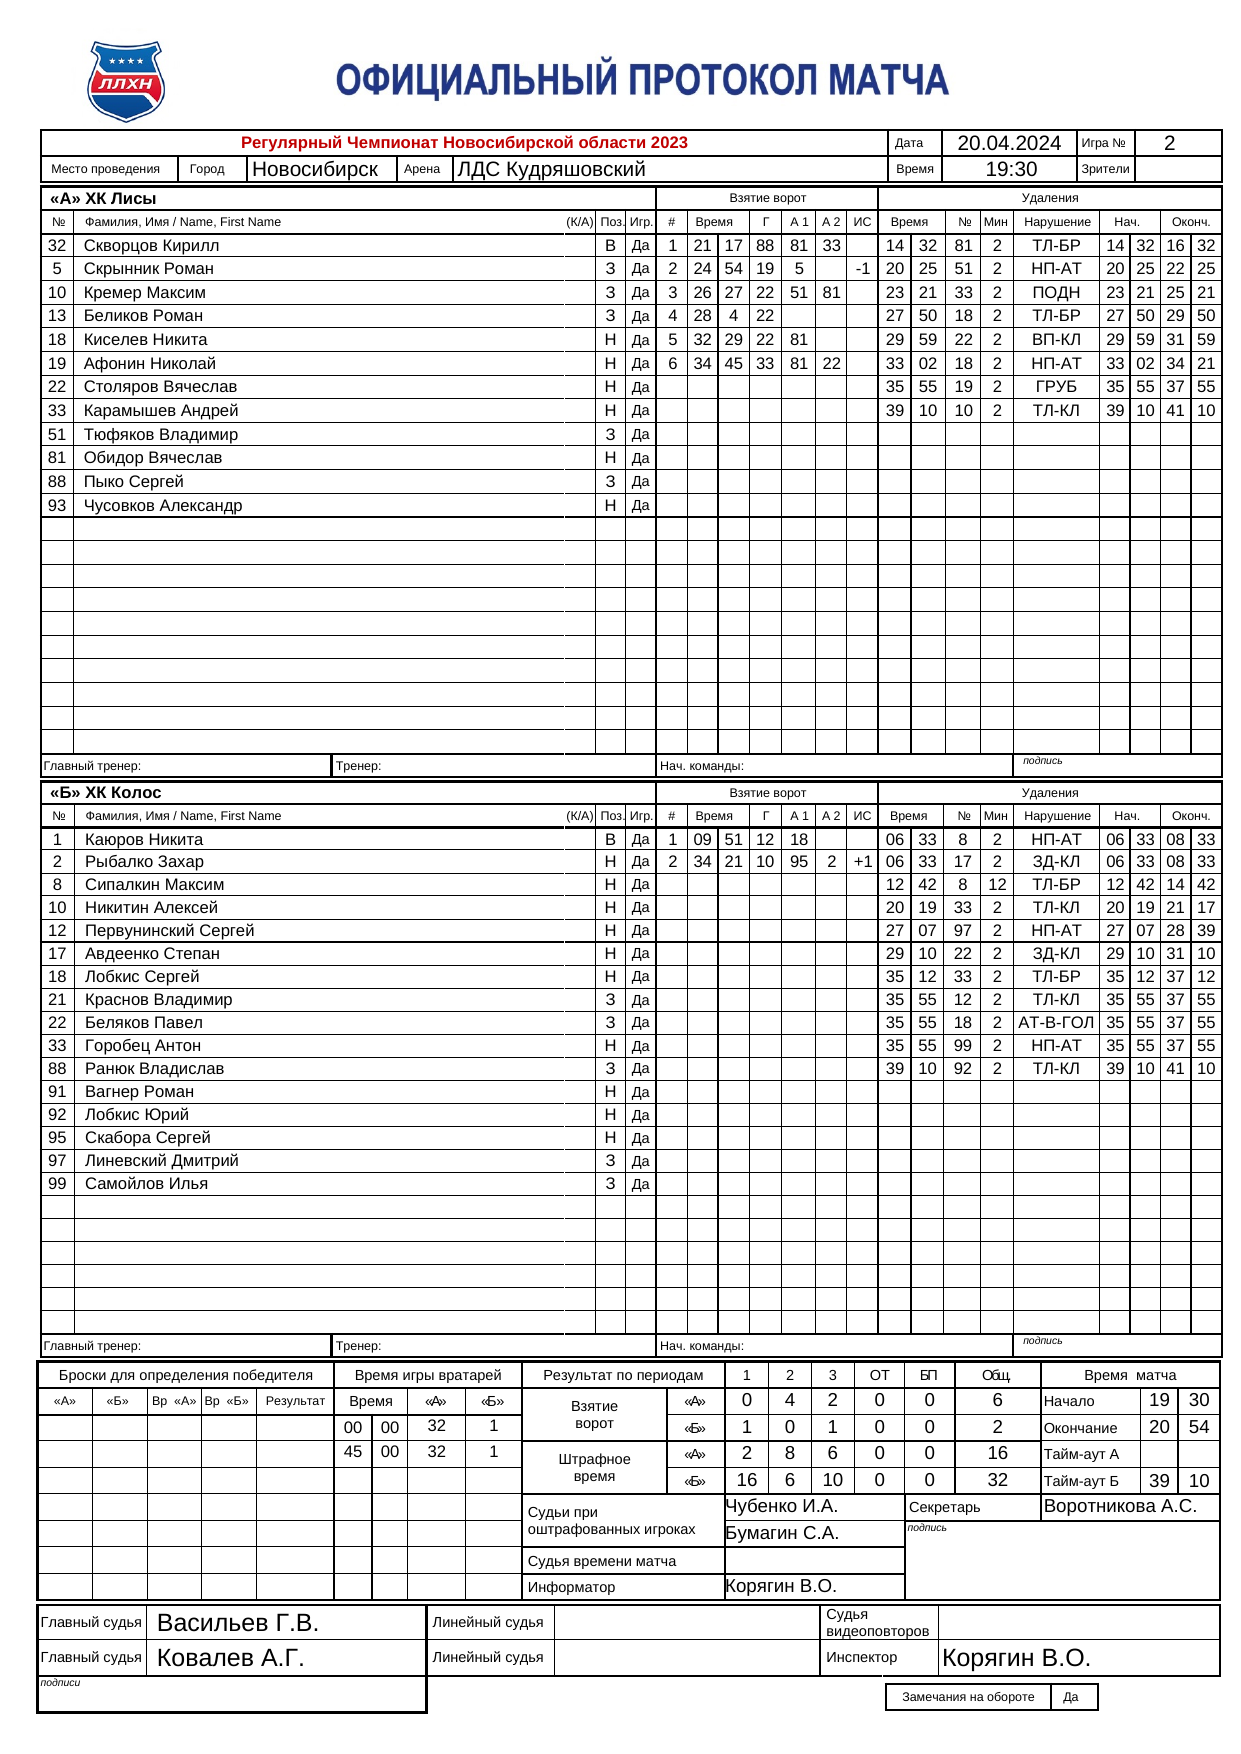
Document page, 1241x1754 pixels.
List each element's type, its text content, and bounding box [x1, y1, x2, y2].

table_cell 99 [42, 1173, 74, 1195]
table_header Время игры вратарей [335, 1363, 521, 1387]
table_cell [816, 1173, 846, 1195]
table_cell [750, 470, 781, 493]
table_cell Да [626, 376, 655, 398]
table_cell [596, 1196, 625, 1218]
table_cell [750, 1311, 781, 1333]
table_cell [847, 541, 877, 564]
table_cell Линейный судья [428, 1640, 554, 1675]
table_cell [202, 1547, 256, 1573]
table_cell [1100, 518, 1129, 540]
table_cell [466, 1468, 521, 1493]
table_cell 2 [981, 1058, 1013, 1079]
table_cell [719, 1196, 749, 1218]
table_cell 07 [912, 920, 943, 941]
table_cell [688, 565, 717, 587]
table_cell ТЛ-КЛ [1014, 896, 1099, 918]
table_cell [596, 518, 625, 540]
table_cell [596, 565, 625, 587]
table_cell [847, 494, 877, 516]
table_cell Ранюк Владислав [75, 1058, 564, 1079]
table_cell [565, 1242, 595, 1264]
table_cell Корягин В.О. [726, 1575, 904, 1599]
table_cell [688, 518, 717, 540]
table_cell [1192, 446, 1221, 469]
table_cell 35 [1100, 989, 1129, 1011]
table_cell [816, 1104, 846, 1126]
table_cell [1131, 1288, 1160, 1310]
table_cell [847, 896, 877, 918]
table_cell 32 [408, 1416, 465, 1440]
table_cell [42, 541, 73, 564]
table_cell [1100, 1173, 1129, 1195]
table_cell [1192, 1242, 1221, 1264]
table_cell 12 [981, 874, 1013, 895]
table_cell [946, 470, 980, 493]
table_cell [719, 588, 749, 611]
table_cell 22 [944, 943, 980, 964]
table_cell [879, 470, 910, 493]
table_cell Н [596, 494, 625, 516]
table_cell [981, 1242, 1013, 1264]
table_cell [847, 518, 877, 540]
table_cell [719, 565, 749, 587]
table_cell 00 [373, 1441, 407, 1467]
table_cell 5 [782, 257, 815, 280]
table_cell [565, 1127, 595, 1149]
table_cell [148, 1416, 201, 1440]
table_cell Да [626, 470, 655, 493]
table_cell [883, 1677, 1220, 1681]
table_cell [879, 707, 910, 729]
table_cell 1 [657, 829, 687, 849]
table_cell [719, 636, 749, 658]
table_header Регулярный Чемпионат Новосибирской области 2023 [42, 131, 887, 155]
table_cell Информатор [523, 1575, 724, 1599]
table_cell [42, 1311, 74, 1333]
table_cell [847, 636, 877, 658]
table_cell [847, 829, 877, 849]
table_cell Н [596, 920, 625, 941]
table_cell 42 [1192, 874, 1221, 895]
table_cell [782, 541, 815, 564]
table_cell [1131, 470, 1160, 493]
table_cell Н [596, 352, 625, 374]
table_cell [565, 1150, 595, 1172]
table_cell [1192, 588, 1221, 611]
table_cell [1014, 518, 1099, 540]
table_cell [816, 896, 846, 918]
table_cell [782, 1058, 815, 1079]
table_cell Фамилия, Имя / Name, First Name [75, 805, 565, 826]
table_cell [816, 1081, 846, 1103]
table_cell Н [596, 966, 625, 987]
table_cell [782, 470, 815, 493]
table_cell 88 [42, 470, 73, 493]
table_cell [257, 1494, 333, 1520]
table_cell 37 [1161, 1035, 1190, 1057]
table_cell [847, 920, 877, 941]
table_cell 12 [1131, 966, 1160, 987]
table_cell З [596, 257, 625, 280]
table_cell [847, 565, 877, 587]
table_cell [565, 1219, 595, 1241]
table_cell Да [626, 257, 655, 280]
table_cell 97 [944, 920, 980, 941]
table_cell З [596, 281, 625, 303]
table_cell [1161, 1127, 1190, 1149]
table_cell [596, 1219, 625, 1241]
table_cell [202, 1416, 256, 1440]
table_cell 06 [879, 829, 910, 849]
table_cell [719, 989, 749, 1011]
table_cell [1014, 1288, 1099, 1310]
table_cell [816, 989, 846, 1011]
table_cell [1014, 1127, 1099, 1149]
table_cell [847, 1081, 877, 1103]
table_cell [1192, 423, 1221, 445]
table_cell [202, 1574, 256, 1599]
table_cell [981, 565, 1013, 587]
table_cell [565, 1265, 595, 1287]
table_cell 37 [1161, 376, 1190, 398]
table_cell [981, 1196, 1013, 1218]
table_cell З [596, 470, 625, 493]
table_cell Да [626, 446, 655, 469]
table_cell 18 [42, 966, 74, 987]
table_cell [565, 966, 595, 987]
table_cell [428, 1677, 882, 1711]
table_cell [816, 636, 846, 658]
table_cell 81 [946, 235, 980, 256]
table_cell З [596, 423, 625, 445]
table_cell [782, 730, 815, 753]
table_cell Чусовков Александр [74, 494, 564, 516]
table_cell [1100, 1196, 1129, 1218]
table_cell [912, 1311, 943, 1333]
table_cell [1161, 494, 1190, 516]
table_cell [1131, 518, 1160, 540]
table_cell [782, 494, 815, 516]
table_cell [750, 1081, 781, 1103]
table_cell Мин [981, 211, 1013, 233]
table_cell Н [596, 376, 625, 398]
table_cell Да [626, 966, 655, 987]
table_cell Да [626, 896, 655, 918]
table_cell [847, 683, 877, 706]
table_cell [565, 257, 595, 280]
table_cell [657, 1196, 687, 1218]
table_cell 33 [946, 281, 980, 303]
table_cell [816, 1035, 846, 1057]
table_cell [750, 920, 781, 941]
table_cell Да [626, 281, 655, 303]
table_cell № [944, 805, 980, 826]
table_cell [782, 423, 815, 445]
table_cell В [596, 829, 625, 849]
table_cell [1161, 612, 1190, 634]
table_cell [1131, 707, 1160, 729]
table_header Броски для определения победителя [39, 1363, 333, 1387]
table_cell [75, 1288, 564, 1310]
table_cell [847, 588, 877, 611]
table_header ОТ [855, 1363, 904, 1387]
table_cell 12 [42, 920, 74, 941]
table_cell [719, 1127, 749, 1149]
table_cell [688, 920, 717, 941]
table_cell [688, 659, 717, 682]
table_cell [75, 1311, 564, 1333]
table_cell № [42, 805, 74, 826]
table_cell 28 [1161, 920, 1190, 941]
table_cell 2 [981, 943, 1013, 964]
table_cell 22 [750, 328, 781, 351]
table_cell Поз. [596, 805, 625, 826]
table_cell Обидор Вячеслав [74, 446, 564, 469]
table_cell [1131, 565, 1160, 587]
table_cell 37 [1161, 989, 1190, 1011]
table_cell [596, 1311, 625, 1333]
table_cell [879, 1196, 910, 1218]
table_cell [816, 257, 846, 280]
table_cell [750, 730, 781, 753]
table_cell [688, 541, 717, 564]
table_cell [750, 446, 781, 469]
table_cell [688, 874, 717, 895]
table_cell Да [626, 943, 655, 964]
table_cell [847, 659, 877, 682]
table_cell [750, 1219, 781, 1241]
table_cell [719, 1150, 749, 1172]
table_cell 2 [981, 896, 1013, 918]
table_cell Оконч. [1161, 211, 1221, 233]
table_cell [719, 730, 749, 753]
table_cell 2 [981, 352, 1013, 374]
table_cell Судья времени матча [523, 1548, 724, 1573]
table_cell Н [596, 328, 625, 351]
table_cell [1192, 659, 1221, 682]
table_cell [565, 588, 595, 611]
table_cell 2 [726, 1442, 768, 1467]
table_cell [912, 612, 945, 634]
table_cell [750, 376, 781, 398]
table_cell Результат [257, 1389, 333, 1413]
table_cell 88 [42, 1058, 74, 1079]
table_cell [750, 588, 781, 611]
table_cell [565, 636, 595, 658]
table_cell [1161, 1150, 1190, 1172]
table_cell Секретарь [906, 1495, 1040, 1520]
table_cell 0 [855, 1442, 904, 1467]
table_cell [719, 376, 749, 398]
table_cell Рыбалко Захар [75, 850, 564, 872]
table_cell Каюров Никита [75, 829, 564, 849]
table_cell [816, 1265, 846, 1287]
table_cell [1161, 683, 1190, 706]
table_cell 13 [42, 305, 73, 327]
table_cell [335, 1547, 371, 1573]
table_cell Самойлов Илья [75, 1173, 564, 1195]
table_cell 08 [1161, 829, 1190, 849]
table_cell [148, 1441, 201, 1467]
table_cell [879, 423, 910, 445]
table_cell [946, 612, 980, 634]
table_cell [847, 1058, 877, 1079]
table_cell Вр «Б» [202, 1389, 256, 1413]
table_cell Да [626, 305, 655, 327]
table_cell [1100, 1127, 1129, 1149]
table_cell [74, 636, 564, 658]
table_cell 35 [879, 966, 910, 987]
table_cell Главный тренер: [42, 1335, 330, 1356]
table_cell [719, 943, 749, 964]
table_cell [912, 1196, 943, 1218]
table_cell [596, 541, 625, 564]
table_cell Тайм-аут Б [1042, 1468, 1140, 1493]
table_cell [719, 423, 749, 445]
table_cell [946, 446, 980, 469]
table_cell [816, 588, 846, 611]
table_cell [657, 423, 687, 445]
table_cell 10 [42, 896, 74, 918]
table_cell 0 [855, 1389, 904, 1413]
table_cell [39, 1574, 92, 1599]
table_cell [202, 1468, 256, 1493]
table_header Общ. [956, 1363, 1040, 1387]
table_cell [688, 1311, 717, 1333]
table_cell [816, 305, 846, 327]
table_cell [688, 612, 717, 634]
table_cell 22 [750, 305, 781, 327]
table_cell [912, 1150, 943, 1172]
table_cell 00 [335, 1416, 371, 1440]
table_cell ЗД-КЛ [1014, 943, 1099, 964]
table_cell [74, 541, 564, 564]
table_cell [565, 612, 595, 634]
table_cell [912, 730, 945, 753]
table_cell 27 [879, 305, 910, 327]
table_cell [782, 1196, 815, 1218]
table_cell [408, 1547, 465, 1573]
table_cell [373, 1468, 407, 1493]
table_cell 55 [912, 1012, 943, 1033]
table_cell 2 [981, 257, 1013, 280]
table_cell [782, 896, 815, 918]
table_cell +1 [847, 850, 877, 872]
table_cell [688, 1196, 717, 1218]
table_cell [816, 328, 846, 351]
table_cell Зрители [1078, 157, 1134, 181]
table_cell [750, 612, 781, 634]
table_cell [565, 541, 595, 564]
table_cell 10 [1192, 1058, 1221, 1079]
table_cell [847, 612, 877, 634]
table_cell 25 [1192, 257, 1221, 280]
table_cell [879, 636, 910, 658]
table_cell 37 [1161, 1012, 1190, 1033]
table_cell [39, 1441, 92, 1467]
table_cell ИС [847, 211, 877, 233]
table_cell [719, 1035, 749, 1057]
table_cell [565, 920, 595, 941]
table_cell [912, 659, 945, 682]
table_cell подпись [1014, 755, 1221, 776]
table_cell [1100, 612, 1129, 634]
table_cell [816, 376, 846, 398]
table_cell 35 [879, 376, 910, 398]
table_cell ТЛ-БР [1014, 305, 1099, 327]
table_cell [565, 281, 595, 303]
table_cell Карамышев Андрей [74, 399, 564, 422]
table_cell Место проведения [42, 157, 177, 181]
table_cell [981, 683, 1013, 706]
table_cell [42, 1196, 74, 1218]
table_cell [847, 730, 877, 753]
table_cell 00 [373, 1416, 407, 1440]
table_cell [782, 1127, 815, 1149]
table_cell Скабора Сергей [75, 1127, 564, 1149]
table_cell Да [626, 235, 655, 256]
table_cell 8 [944, 874, 980, 895]
table_cell [565, 1173, 595, 1195]
table_cell [1192, 494, 1221, 516]
table_cell 33 [1131, 850, 1160, 872]
table_cell [1161, 446, 1190, 469]
table_cell [1192, 1196, 1221, 1218]
table_cell [719, 683, 749, 706]
table_cell [879, 612, 910, 634]
table_cell 4 [719, 305, 749, 327]
table_cell [688, 1265, 717, 1287]
table_cell [596, 636, 625, 658]
table_cell 20 [1141, 1415, 1177, 1440]
table_cell [657, 612, 687, 634]
table_cell [1014, 612, 1099, 634]
table_cell [75, 1219, 564, 1241]
table_cell [879, 494, 910, 516]
table_cell [847, 305, 877, 327]
table_cell З [596, 305, 625, 327]
table_cell подпись [906, 1522, 1219, 1599]
table_cell [1014, 1219, 1099, 1241]
table_header Удаления [879, 783, 1221, 803]
table_cell 30 [1179, 1389, 1219, 1413]
table_cell [202, 1441, 256, 1467]
table_cell Нарушение [1014, 211, 1099, 233]
table_cell ИС [847, 805, 877, 826]
table_cell Линевский Дмитрий [75, 1150, 564, 1172]
table_cell 0 [855, 1415, 904, 1440]
table_cell [335, 1468, 371, 1493]
table_cell [565, 446, 595, 469]
table_cell ПОДН [1014, 281, 1099, 303]
table_cell Тайм-аут А [1042, 1441, 1140, 1467]
table_cell 21 [912, 281, 945, 303]
table_cell 33 [750, 352, 781, 374]
table_cell [202, 1521, 256, 1546]
table_cell 51 [782, 281, 815, 303]
table_cell [816, 494, 846, 516]
table_cell Окончание [1042, 1415, 1140, 1440]
table_cell [912, 683, 945, 706]
table_cell [981, 1288, 1013, 1310]
table_cell [688, 943, 717, 964]
table_cell 93 [42, 494, 73, 516]
table_cell [944, 1196, 980, 1218]
table_cell [1014, 1081, 1099, 1103]
table_cell 2 [42, 850, 74, 872]
table_cell 55 [1131, 1035, 1160, 1057]
table_cell [1161, 423, 1190, 445]
table_cell [565, 518, 595, 540]
table_cell 06 [879, 850, 910, 872]
table_cell [912, 1242, 943, 1264]
table_cell [750, 989, 781, 1011]
table_cell Скрынник Роман [74, 257, 564, 280]
table_cell 81 [782, 352, 815, 374]
table_cell 12 [1100, 874, 1129, 895]
table_cell Сипалкин Максим [75, 874, 564, 895]
table_cell 51 [946, 257, 980, 280]
table_cell 33 [1192, 829, 1221, 849]
table_cell [39, 1521, 92, 1546]
table_cell Новосибирск [248, 157, 396, 181]
table_cell [373, 1547, 407, 1573]
table_cell [1131, 683, 1160, 706]
table_cell [944, 1219, 980, 1241]
table_cell Арена [398, 157, 452, 181]
table_cell [626, 1265, 655, 1287]
table_cell [688, 1173, 717, 1195]
table_cell [626, 683, 655, 706]
table_cell 17 [719, 235, 749, 256]
table_cell [1014, 1150, 1099, 1172]
table_cell 22 [42, 376, 73, 398]
table_cell [626, 730, 655, 753]
table_cell 55 [1131, 376, 1160, 398]
table_cell Вагнер Роман [75, 1081, 564, 1103]
table_cell [657, 896, 687, 918]
table_cell [1161, 1265, 1190, 1287]
table_cell [688, 966, 717, 987]
table_cell 0 [769, 1415, 811, 1440]
table_cell [946, 423, 980, 445]
table_cell 55 [912, 376, 945, 398]
table_cell 12 [1192, 966, 1221, 987]
table_cell Взятие ворот [523, 1389, 666, 1440]
table_header Да [1052, 1685, 1097, 1709]
table_cell [879, 541, 910, 564]
table_cell 92 [42, 1104, 74, 1126]
table_cell [1192, 636, 1221, 658]
table_cell [39, 1494, 92, 1520]
table_cell [912, 1173, 943, 1195]
table_cell 18 [782, 829, 815, 849]
table_cell [782, 1150, 815, 1172]
table_cell 59 [912, 328, 945, 351]
table_cell [816, 829, 846, 849]
table_cell Тюфяков Владимир [74, 423, 564, 445]
table_cell [1131, 588, 1160, 611]
table_cell [750, 636, 781, 658]
table_cell 21 [42, 989, 74, 1011]
table_cell 55 [1131, 989, 1160, 1011]
table_cell 28 [688, 305, 717, 327]
table_cell [719, 518, 749, 540]
table_cell [42, 612, 73, 634]
table_cell [596, 730, 625, 753]
table_cell Да [626, 423, 655, 445]
table_cell [42, 1288, 74, 1310]
table_cell [657, 376, 687, 398]
table_cell Да [626, 1127, 655, 1149]
table_cell [657, 920, 687, 941]
table_cell [750, 423, 781, 445]
table_cell [750, 1104, 781, 1126]
table_cell [719, 896, 749, 918]
table_cell [1014, 659, 1099, 682]
table_cell [1131, 1196, 1160, 1218]
table_cell [944, 1173, 980, 1195]
table_cell 34 [688, 850, 717, 872]
table_cell Да [626, 850, 655, 872]
table_cell 39 [1100, 1058, 1129, 1079]
table_cell [912, 470, 945, 493]
table_cell [1100, 659, 1129, 682]
table_cell [847, 470, 877, 493]
table_cell [565, 943, 595, 964]
table_cell [912, 1219, 943, 1241]
table_cell Ковалев А.Г. [147, 1640, 425, 1675]
table_cell 33 [1131, 829, 1160, 849]
table_cell 21 [688, 235, 717, 256]
table_cell [1014, 446, 1099, 469]
table_cell 3 [657, 281, 687, 303]
table_cell Нарушение [1014, 805, 1099, 826]
table_cell 33 [912, 850, 943, 872]
table_cell 31 [1161, 328, 1190, 351]
table_cell [816, 565, 846, 587]
table_cell 0 [905, 1389, 954, 1413]
table_cell Главный судья [39, 1640, 146, 1675]
table_cell [816, 943, 846, 964]
table_cell [782, 1104, 815, 1126]
table_cell 17 [944, 850, 980, 872]
table_cell [1131, 612, 1160, 634]
table_cell 33 [944, 966, 980, 987]
table_cell 1 [42, 829, 74, 849]
table_cell 12 [944, 989, 980, 1011]
table_cell [74, 565, 564, 587]
table_cell [879, 1311, 910, 1333]
table_cell [1136, 157, 1221, 181]
table_cell [1192, 565, 1221, 587]
table_cell [148, 1547, 201, 1573]
table_cell [782, 399, 815, 422]
table_cell ТЛ-БР [1014, 966, 1099, 987]
table_cell [879, 1104, 910, 1126]
table_cell [750, 518, 781, 540]
table_cell [847, 1242, 877, 1264]
table_cell 07 [1131, 920, 1160, 941]
table_cell [782, 683, 815, 706]
table_cell [74, 683, 564, 706]
table_cell Да [626, 874, 655, 895]
table_cell [596, 683, 625, 706]
table_cell [565, 896, 595, 918]
table_cell [847, 707, 877, 729]
table_cell [688, 1127, 717, 1149]
table_cell [816, 423, 846, 445]
table_cell [847, 1012, 877, 1033]
table_cell № [946, 211, 980, 233]
table_cell подписи [39, 1677, 425, 1711]
table_cell 29 [1100, 328, 1129, 351]
table_cell [782, 1173, 815, 1195]
table_cell [626, 1311, 655, 1333]
table_cell [847, 874, 877, 895]
table_cell «А» [408, 1389, 465, 1413]
table_cell [626, 588, 655, 611]
table_cell 55 [1192, 989, 1221, 1011]
table_cell [946, 541, 980, 564]
table_cell 27 [1100, 920, 1129, 941]
table_cell [688, 1104, 717, 1126]
table_cell 95 [42, 1127, 74, 1149]
table_cell [816, 1012, 846, 1033]
table_cell 2 [981, 1012, 1013, 1033]
table_cell [688, 989, 717, 1011]
table_cell 18 [42, 328, 73, 351]
table_cell 33 [1100, 352, 1129, 374]
table_cell [750, 966, 781, 987]
table_cell 2 [812, 1389, 854, 1413]
table_cell [565, 683, 595, 706]
table_cell 8 [769, 1442, 811, 1467]
table_cell [657, 1265, 687, 1287]
table_cell [1161, 1081, 1190, 1103]
table_cell [42, 565, 73, 587]
table_cell Мин [981, 805, 1013, 826]
table_cell [750, 1242, 781, 1264]
table_cell «А» [668, 1442, 724, 1467]
table_cell [1131, 1311, 1160, 1333]
table_cell [719, 541, 749, 564]
table_cell [688, 1081, 717, 1103]
table_cell [946, 683, 980, 706]
table_cell [946, 518, 980, 540]
table_cell [1131, 1265, 1160, 1287]
table_cell [816, 1150, 846, 1172]
table_cell [782, 588, 815, 611]
table_cell Да [626, 328, 655, 351]
table_cell [565, 235, 595, 256]
table_cell 12 [750, 829, 781, 849]
table_cell [257, 1547, 333, 1573]
table_cell [626, 1196, 655, 1218]
table_cell 02 [912, 352, 945, 374]
table_cell [946, 565, 980, 587]
table_cell 50 [912, 305, 945, 327]
table_cell [626, 565, 655, 587]
table_cell [750, 1288, 781, 1310]
table_cell [879, 1081, 910, 1103]
table_cell [42, 1242, 74, 1264]
table_cell [373, 1521, 407, 1546]
table_cell 33 [816, 235, 846, 256]
table_cell Да [626, 1012, 655, 1033]
table_cell [782, 565, 815, 587]
table_cell [879, 518, 910, 540]
table_cell Оконч. [1161, 805, 1221, 826]
table_cell 08 [1161, 850, 1190, 872]
table_cell 39 [879, 399, 910, 422]
table_cell [1192, 1150, 1221, 1172]
table_cell [847, 1150, 877, 1172]
table_cell 06 [1100, 829, 1129, 849]
table_cell [847, 1288, 877, 1310]
table_cell [816, 730, 846, 753]
table_cell [944, 1127, 980, 1149]
table_cell [1131, 446, 1160, 469]
table_header БП [905, 1363, 954, 1387]
table_cell [596, 588, 625, 611]
table_cell Н [596, 896, 625, 918]
table_cell [1131, 423, 1160, 445]
table_cell 35 [1100, 376, 1129, 398]
table_cell [565, 1196, 595, 1218]
table_cell Краснов Владимир [75, 989, 564, 1011]
table_cell [782, 707, 815, 729]
table_cell [373, 1494, 407, 1520]
table_cell [782, 636, 815, 658]
table_cell [657, 565, 687, 587]
table_cell 97 [42, 1150, 74, 1172]
table_cell Время [688, 805, 749, 826]
table_cell [816, 612, 846, 634]
table_cell [1192, 1127, 1221, 1149]
table_cell 19 [1131, 896, 1160, 918]
table_cell [912, 494, 945, 516]
table_cell Столяров Вячеслав [74, 376, 564, 398]
table_cell 21 [1192, 352, 1221, 374]
table_cell 27 [879, 920, 910, 941]
table_cell [74, 518, 564, 540]
table_cell 81 [42, 446, 73, 469]
table_cell [1099, 1682, 1220, 1711]
table_cell [879, 588, 910, 611]
table_cell [719, 1058, 749, 1079]
table_cell 35 [879, 989, 910, 1011]
table_cell НП-АТ [1014, 1035, 1099, 1057]
table_cell [782, 1242, 815, 1264]
table_cell [782, 989, 815, 1011]
table_cell [657, 1311, 687, 1333]
table_cell 35 [1100, 1035, 1129, 1057]
table_cell [1161, 1242, 1190, 1264]
table_cell [688, 446, 717, 469]
table_cell [74, 659, 564, 682]
table_cell 37 [1161, 966, 1190, 987]
table_cell 2 [981, 281, 1013, 303]
table_cell 6 [812, 1442, 854, 1467]
table_cell 2 [981, 920, 1013, 941]
table_cell ВП-КЛ [1014, 328, 1099, 351]
table_header 20.04.2024 [943, 131, 1076, 155]
table_cell [750, 1035, 781, 1057]
table_cell [1100, 1242, 1129, 1264]
table_cell (К/А) [565, 805, 595, 826]
table_cell 20 [879, 896, 910, 918]
table_cell Время [879, 211, 945, 233]
table_cell [719, 1081, 749, 1103]
table_cell [657, 1173, 687, 1195]
table_cell [750, 1127, 781, 1149]
table_cell [1192, 683, 1221, 706]
table_cell Нач. команды: [657, 755, 1012, 776]
table_cell 20 [879, 257, 910, 280]
table_cell [847, 1265, 877, 1287]
table_cell [912, 588, 945, 611]
table_cell [257, 1468, 333, 1493]
table_cell 21 [1131, 281, 1160, 303]
table_cell Афонин Николай [74, 352, 564, 374]
table_cell [847, 235, 877, 256]
table_cell [944, 1288, 980, 1310]
table_cell [1100, 446, 1129, 469]
table_cell [408, 1521, 465, 1546]
table_cell Фамилия, Имя / Name, First Name [74, 211, 565, 233]
table_cell З [596, 989, 625, 1011]
table_cell Время [688, 211, 749, 233]
table_cell Город [179, 157, 246, 181]
table_cell [466, 1494, 521, 1520]
table_cell [1100, 1104, 1129, 1126]
table_cell 45 [719, 352, 749, 374]
table_cell [946, 659, 980, 682]
table_cell 5 [657, 328, 687, 351]
table_cell [42, 1219, 74, 1241]
table_cell Нач. команды: [657, 1335, 1012, 1356]
table_cell [688, 636, 717, 658]
table_cell 39 [1100, 399, 1129, 422]
table_cell [939, 1606, 1219, 1639]
table_cell [847, 399, 877, 422]
table_cell 19 [946, 376, 980, 398]
table_cell Н [596, 399, 625, 422]
table_cell 10 [912, 399, 945, 422]
table_cell [719, 1288, 749, 1310]
table_cell [879, 1242, 910, 1264]
table_cell «Б» [93, 1389, 147, 1413]
table_cell [688, 470, 717, 493]
table_cell Игр. [626, 211, 655, 233]
table_cell Да [626, 352, 655, 374]
table_cell [981, 518, 1013, 540]
table_cell 0 [905, 1442, 954, 1467]
table_header Взятие ворот [657, 188, 877, 209]
table_cell [1192, 612, 1221, 634]
table_cell 2 [981, 850, 1013, 872]
table_cell [847, 1035, 877, 1057]
table_cell [657, 943, 687, 964]
table_cell Игр. [626, 805, 655, 826]
table_cell [719, 1219, 749, 1241]
table_cell [657, 494, 687, 516]
table_cell 10 [1192, 399, 1221, 422]
table_cell [1192, 730, 1221, 753]
table_cell [688, 730, 717, 753]
table_cell 55 [912, 1035, 943, 1057]
table_cell Г [750, 805, 781, 826]
table_cell 22 [42, 1012, 74, 1033]
table_cell [847, 943, 877, 964]
table_cell В [596, 235, 625, 256]
table_cell Н [596, 1127, 625, 1149]
table_cell ЛДС Кудряшовский [454, 157, 887, 181]
table_cell [719, 659, 749, 682]
table_cell 31 [1161, 943, 1190, 964]
table_cell [202, 1494, 256, 1520]
table_cell [816, 659, 846, 682]
table_cell З [596, 1058, 625, 1079]
table_header 2 [1136, 131, 1221, 155]
table_cell 0 [905, 1468, 954, 1493]
table_cell [565, 399, 595, 422]
table_cell [750, 874, 781, 895]
table_cell 16 [1161, 235, 1190, 256]
table_cell [1161, 565, 1190, 587]
table_cell [688, 1058, 717, 1079]
table_cell [565, 659, 595, 682]
table_cell [816, 446, 846, 469]
table_cell З [596, 1173, 625, 1195]
table_cell [688, 707, 717, 729]
table_cell Поз. [596, 211, 625, 233]
table_cell 16 [956, 1442, 1040, 1467]
table_cell 39 [879, 1058, 910, 1079]
table_cell 2 [981, 1035, 1013, 1057]
table_cell [782, 943, 815, 964]
table_cell [657, 1219, 687, 1241]
table_cell [944, 1150, 980, 1172]
table_cell 42 [1131, 874, 1160, 895]
table_cell [1100, 636, 1129, 658]
table_cell ТЛ-КЛ [1014, 989, 1099, 1011]
table_header «А» ХК Лисы [42, 188, 655, 209]
table_cell [596, 1265, 625, 1287]
table_cell # [657, 211, 687, 233]
table_cell [1014, 683, 1099, 706]
table_header Замечания на обороте [887, 1685, 1050, 1709]
table_cell [719, 1173, 749, 1195]
table_cell Тренер: [333, 1335, 655, 1356]
table_cell [782, 1288, 815, 1310]
table_cell [1100, 1219, 1129, 1241]
table_cell 0 [726, 1389, 768, 1413]
table_cell [981, 446, 1013, 469]
table_cell [1014, 636, 1099, 658]
table_cell [565, 1081, 595, 1103]
table_cell [1161, 1288, 1190, 1310]
table_cell [565, 328, 595, 351]
table_cell [981, 730, 1013, 753]
table_cell [847, 1104, 877, 1126]
table_cell [1131, 730, 1160, 753]
table_cell [1014, 1311, 1099, 1333]
table_cell 26 [688, 281, 717, 303]
table_cell [719, 446, 749, 469]
table_cell [782, 1219, 815, 1241]
table_cell [657, 470, 687, 493]
table_cell [466, 1521, 521, 1546]
table_cell [782, 1035, 815, 1057]
table_cell [981, 1219, 1013, 1241]
table_cell [1161, 636, 1190, 658]
table_cell 2 [981, 399, 1013, 422]
table_cell 1 [466, 1416, 521, 1440]
table_cell [944, 1104, 980, 1126]
table_cell [1014, 423, 1099, 445]
table_cell [1192, 1288, 1221, 1310]
table_cell 10 [1131, 943, 1160, 964]
table_cell [93, 1547, 147, 1573]
table_cell [719, 399, 749, 422]
table_cell [1131, 1104, 1160, 1126]
table_cell [42, 636, 73, 658]
table_cell [719, 966, 749, 987]
table_cell [565, 850, 595, 872]
table_header 1 [726, 1363, 768, 1387]
table_cell [1161, 730, 1190, 753]
table_cell [1100, 1288, 1129, 1310]
table_cell [719, 494, 749, 516]
table_cell [565, 829, 595, 849]
table_cell НП-АТ [1014, 920, 1099, 941]
table_cell 2 [981, 829, 1013, 849]
table_cell Н [596, 1035, 625, 1057]
table_cell [782, 1081, 815, 1103]
table_cell [1100, 423, 1129, 445]
table_cell [946, 588, 980, 611]
table_cell [657, 1035, 687, 1057]
table_cell 50 [1131, 305, 1160, 327]
table_cell 16 [726, 1468, 768, 1493]
table_header «Б» ХК Колос [42, 783, 655, 803]
table_cell [565, 1104, 595, 1126]
table_cell 29 [719, 328, 749, 351]
table_cell [944, 1242, 980, 1264]
table_cell [335, 1574, 371, 1599]
table_cell [944, 1081, 980, 1103]
table_cell [1161, 470, 1190, 493]
table_cell [565, 376, 595, 398]
table_cell [688, 683, 717, 706]
table_cell [657, 659, 687, 682]
table_cell Беликов Роман [74, 305, 564, 327]
table_cell [657, 1081, 687, 1103]
table_cell [981, 1265, 1013, 1287]
table_cell [93, 1521, 147, 1546]
table_cell [565, 1058, 595, 1079]
table_cell 19 [912, 896, 943, 918]
table_cell [719, 1265, 749, 1287]
table_cell [1192, 707, 1221, 729]
table_cell 33 [42, 399, 73, 422]
table_cell [816, 541, 846, 564]
table_header Удаления [879, 188, 1221, 209]
table_cell [981, 470, 1013, 493]
table_cell 33 [944, 896, 980, 918]
table_cell 2 [657, 257, 687, 280]
table_cell [688, 399, 717, 422]
table_cell Корягин В.О. [939, 1640, 1219, 1675]
table_cell 1 [657, 235, 687, 256]
table_cell 32 [408, 1441, 465, 1467]
table_cell [626, 1288, 655, 1310]
table_cell [466, 1574, 521, 1599]
table_cell 32 [912, 235, 945, 256]
table_cell 55 [912, 989, 943, 1011]
table_cell 18 [946, 305, 980, 327]
table_cell Да [626, 1058, 655, 1079]
table_cell [1014, 1242, 1099, 1264]
table_cell 34 [688, 352, 717, 374]
table_cell [750, 565, 781, 587]
table_cell [688, 1288, 717, 1310]
table_cell [1141, 1441, 1177, 1467]
table_cell [782, 376, 815, 398]
table_cell [1014, 541, 1099, 564]
table_cell [981, 636, 1013, 658]
table_cell [1192, 1219, 1221, 1241]
table_cell Авдеенко Степан [75, 943, 564, 964]
table_cell [688, 588, 717, 611]
table_cell 45 [335, 1441, 371, 1467]
table_cell [408, 1468, 465, 1493]
table_cell [1014, 1173, 1099, 1195]
table_cell [93, 1494, 147, 1520]
table_cell [1100, 730, 1129, 753]
table_cell [626, 541, 655, 564]
table_cell 29 [1100, 943, 1129, 964]
table_cell 0 [855, 1468, 904, 1493]
table_cell 51 [42, 423, 73, 445]
table_cell 22 [816, 352, 846, 374]
table_cell Пыко Сергей [74, 470, 564, 493]
table_cell Беляков Павел [75, 1012, 564, 1033]
table_cell [816, 1242, 846, 1264]
table_cell [782, 1311, 815, 1333]
table_cell 17 [42, 943, 74, 964]
table_cell [981, 1311, 1013, 1333]
table_cell [847, 1219, 877, 1241]
table_cell Да [626, 829, 655, 849]
table_cell Инспектор [821, 1640, 938, 1675]
table_cell 14 [1100, 235, 1129, 256]
table_cell АТ-В-ГОЛ [1014, 1012, 1099, 1033]
table_cell 32 [688, 328, 717, 351]
table_cell [981, 1104, 1013, 1126]
table_cell [74, 730, 564, 753]
table_cell [1161, 1196, 1190, 1218]
table_cell 4 [769, 1389, 811, 1413]
table_cell 10 [912, 943, 943, 964]
table_cell 10 [812, 1468, 854, 1493]
table_cell 2 [981, 376, 1013, 398]
table_cell [596, 1288, 625, 1310]
table_cell 25 [1131, 257, 1160, 280]
picture [5, 28, 1179, 129]
table_cell [688, 1012, 717, 1033]
table_cell [1131, 494, 1160, 516]
table_cell [688, 376, 717, 398]
table_cell [1100, 707, 1129, 729]
table_cell [1192, 1311, 1221, 1333]
table_cell [750, 494, 781, 516]
table_cell [42, 518, 73, 540]
table_cell [1100, 1150, 1129, 1172]
table_cell 59 [1131, 328, 1160, 351]
table_cell 41 [1161, 1058, 1190, 1079]
table_cell [750, 896, 781, 918]
table_cell 32 [1192, 235, 1221, 256]
table_cell [657, 966, 687, 987]
table_cell 2 [981, 328, 1013, 351]
table_cell [847, 1311, 877, 1333]
table_cell [1161, 1311, 1190, 1333]
table_cell [912, 1288, 943, 1310]
table_cell [657, 636, 687, 658]
table_cell Время [879, 805, 943, 826]
table_cell [1131, 1081, 1160, 1103]
table_cell [1014, 1196, 1099, 1218]
table_cell # [657, 805, 687, 826]
table_cell [816, 1219, 846, 1241]
table_cell [626, 707, 655, 729]
table_cell [335, 1494, 371, 1520]
table_cell [1100, 1265, 1129, 1287]
table_cell [596, 612, 625, 634]
table_cell [565, 305, 595, 327]
table_cell [1014, 1265, 1099, 1287]
table_cell [565, 874, 595, 895]
table_cell [879, 1265, 910, 1287]
table_cell Да [626, 1035, 655, 1057]
table_cell [148, 1574, 201, 1599]
table_cell 0 [905, 1415, 954, 1440]
table_cell 32 [42, 235, 73, 256]
table_cell 24 [688, 257, 717, 280]
table_cell 91 [42, 1081, 74, 1103]
table_cell Время [889, 157, 941, 181]
table_cell [816, 1288, 846, 1310]
table_cell [565, 423, 595, 445]
table_cell [93, 1416, 147, 1440]
table_cell Н [596, 943, 625, 964]
table_cell [657, 399, 687, 422]
table_cell [1192, 1265, 1221, 1287]
table_cell 6 [769, 1468, 811, 1493]
table_cell [782, 659, 815, 682]
table_cell [1100, 494, 1129, 516]
table_cell 19 [1141, 1389, 1177, 1413]
table_cell [719, 470, 749, 493]
table_cell 39 [1192, 920, 1221, 941]
table_cell Воротникова А.С. [1042, 1495, 1219, 1520]
table_cell 02 [1131, 352, 1160, 374]
table_cell [565, 989, 595, 1011]
table_cell [1014, 1104, 1099, 1126]
table_cell А 1 [782, 805, 815, 826]
table_cell 22 [946, 328, 980, 351]
table_cell 55 [1192, 376, 1221, 398]
table_cell [42, 659, 73, 682]
table_cell [782, 1012, 815, 1033]
table_cell [946, 707, 980, 729]
table_header Время матча [1042, 1363, 1219, 1387]
table_cell 35 [879, 1012, 910, 1033]
table_cell [847, 376, 877, 398]
table_cell 2 [981, 235, 1013, 256]
table_cell Нач. [1100, 805, 1160, 826]
table_cell [626, 636, 655, 658]
table_cell [565, 1035, 595, 1057]
table_cell [257, 1521, 333, 1546]
table_cell [719, 1104, 749, 1126]
table_cell 42 [912, 874, 943, 895]
table_cell 2 [816, 850, 846, 872]
table_cell [750, 659, 781, 682]
table_cell [335, 1521, 371, 1546]
table_cell [657, 588, 687, 611]
table_cell 81 [782, 235, 815, 256]
table_cell [1131, 659, 1160, 682]
table_cell 50 [1192, 305, 1221, 327]
table_cell 10 [1131, 1058, 1160, 1079]
table_cell А 2 [816, 211, 846, 233]
table_cell НП-АТ [1014, 352, 1099, 374]
table_cell 14 [879, 235, 910, 256]
table_cell [816, 683, 846, 706]
table_cell [565, 707, 595, 729]
table_cell 10 [1131, 399, 1160, 422]
table_cell [912, 1127, 943, 1149]
table_cell [626, 1219, 655, 1241]
table_cell 17 [1192, 896, 1221, 918]
table_cell [1192, 518, 1221, 540]
table_cell 29 [1161, 305, 1190, 327]
table_cell [657, 707, 687, 729]
table_cell 12 [912, 966, 943, 987]
table_cell 32 [1131, 235, 1160, 256]
table_cell Скворцов Кирилл [74, 235, 564, 256]
table_cell [688, 1242, 717, 1264]
table_cell [1161, 1219, 1190, 1241]
table_cell [981, 1081, 1013, 1103]
table_cell [879, 1219, 910, 1241]
table_cell [944, 1311, 980, 1333]
table_cell [657, 541, 687, 564]
table_cell [42, 707, 73, 729]
table_cell Штрафное время [523, 1442, 666, 1493]
table_cell [719, 707, 749, 729]
table_cell [1014, 470, 1099, 493]
table_cell [148, 1468, 201, 1493]
table_cell Тренер: [333, 755, 655, 776]
table_cell [719, 1242, 749, 1264]
table_cell [626, 518, 655, 540]
table_cell [981, 423, 1013, 445]
table_cell [847, 1196, 877, 1218]
table_cell «А» [39, 1389, 92, 1413]
table_cell 33 [42, 1035, 74, 1057]
table_cell [847, 1173, 877, 1195]
table_cell 10 [912, 1058, 943, 1079]
table_cell [565, 1311, 595, 1333]
table_cell [1192, 1173, 1221, 1195]
table_cell Да [626, 989, 655, 1011]
table_cell № [42, 211, 73, 233]
table_cell [879, 565, 910, 587]
table_cell «Б » [466, 1389, 521, 1413]
table_cell 2 [956, 1415, 1040, 1440]
table_cell [726, 1548, 904, 1573]
table_cell [688, 1035, 717, 1057]
table_cell [626, 612, 655, 634]
table_cell [1014, 565, 1099, 587]
table_cell Лобкис Юрий [75, 1104, 564, 1126]
table_cell 23 [879, 281, 910, 303]
table_cell [565, 352, 595, 374]
table_cell 10 [1179, 1468, 1219, 1493]
table_cell 18 [946, 352, 980, 374]
table_cell Н [596, 1081, 625, 1103]
table_cell [782, 966, 815, 987]
table_cell 33 [879, 352, 910, 374]
table_cell ГРУБ [1014, 376, 1099, 398]
table_cell [1100, 683, 1129, 706]
table_cell [782, 518, 815, 540]
table_cell [93, 1574, 147, 1599]
table_cell НП-АТ [1014, 829, 1099, 849]
table_cell [816, 1311, 846, 1333]
table_cell [719, 1012, 749, 1033]
table_cell 2 [981, 305, 1013, 327]
table_cell [719, 1311, 749, 1333]
table_cell [750, 1150, 781, 1172]
table_cell Н [596, 1104, 625, 1126]
table_cell 55 [1192, 1035, 1221, 1057]
table_cell [782, 305, 815, 327]
table_cell ТЛ-КЛ [1014, 399, 1099, 422]
table_cell [42, 730, 73, 753]
table_cell [148, 1521, 201, 1546]
table_cell [1014, 707, 1099, 729]
table_cell [555, 1640, 819, 1675]
table_cell [816, 707, 846, 729]
table_cell [879, 1127, 910, 1149]
table_cell [39, 1547, 92, 1573]
table_cell [657, 874, 687, 895]
table_cell 18 [944, 1012, 980, 1033]
table_cell 2 [657, 850, 687, 872]
table_cell [1192, 470, 1221, 493]
table_cell [688, 896, 717, 918]
table_cell Киселев Никита [74, 328, 564, 351]
table_cell [750, 1058, 781, 1079]
table_cell [879, 1173, 910, 1195]
table_cell [879, 683, 910, 706]
table_cell 22 [750, 281, 781, 303]
table_cell 20 [1100, 896, 1129, 918]
table_cell [1131, 1127, 1160, 1149]
table_cell [1014, 588, 1099, 611]
table_cell Да [626, 1081, 655, 1103]
table_cell 35 [1100, 966, 1129, 987]
table_cell [74, 588, 564, 611]
table_cell Н [596, 446, 625, 469]
table_cell [1014, 494, 1099, 516]
table_cell [719, 920, 749, 941]
table_cell Горобец Антон [75, 1035, 564, 1057]
table_cell [565, 565, 595, 587]
table_cell [912, 707, 945, 729]
table_cell 27 [1100, 305, 1129, 327]
table_cell [981, 588, 1013, 611]
table_cell 06 [1100, 850, 1129, 872]
table_cell Первунинский Сергей [75, 920, 564, 941]
table_cell [912, 1265, 943, 1287]
table_cell [816, 966, 846, 987]
table_cell (К/А) [565, 211, 595, 233]
table_cell [1131, 1242, 1160, 1264]
table_cell Судьи при оштрафованных игроках [523, 1495, 724, 1546]
table_cell 6 [657, 352, 687, 374]
table_cell Нач. [1100, 211, 1160, 233]
table_cell [981, 541, 1013, 564]
table_cell [1161, 707, 1190, 729]
table_cell 32 [956, 1468, 1040, 1493]
table_cell [816, 1127, 846, 1149]
table_cell Да [626, 1150, 655, 1172]
table_cell [688, 1219, 717, 1241]
table_cell [1192, 541, 1221, 564]
table_cell 1 [466, 1441, 521, 1467]
table_cell [657, 989, 687, 1011]
table_cell Да [626, 399, 655, 422]
table_cell 51 [719, 829, 749, 849]
table_cell 23 [1100, 281, 1129, 303]
table_cell Н [596, 874, 625, 895]
table_cell -1 [847, 257, 877, 280]
table_header 2 [769, 1363, 811, 1387]
table_cell Судья видеоповторов [821, 1606, 938, 1639]
table_cell [565, 494, 595, 516]
table_cell [946, 730, 980, 753]
table_cell [75, 1196, 564, 1218]
table_cell [657, 730, 687, 753]
table_cell [688, 423, 717, 445]
table_cell Да [626, 920, 655, 941]
table_cell [75, 1265, 564, 1287]
table_cell [782, 1265, 815, 1287]
table_cell [946, 494, 980, 516]
table_cell 39 [1141, 1468, 1177, 1493]
table_cell [657, 1150, 687, 1172]
table_cell [688, 1150, 717, 1172]
table_cell [879, 446, 910, 469]
table_cell [750, 1196, 781, 1218]
table_cell [981, 612, 1013, 634]
table_cell 54 [1179, 1415, 1219, 1440]
table_cell Главный судья [39, 1606, 146, 1639]
table_header 3 [812, 1363, 854, 1387]
table_header Взятие ворот [657, 783, 877, 803]
table_cell [750, 943, 781, 964]
table_cell [782, 612, 815, 634]
table_cell 29 [879, 328, 910, 351]
table_cell [1192, 1081, 1221, 1103]
table_cell 99 [944, 1035, 980, 1057]
table_cell «Б» [668, 1468, 724, 1493]
table_cell ТЛ-БР [1014, 235, 1099, 256]
table_cell [565, 730, 595, 753]
table_cell [782, 920, 815, 941]
table_cell 6 [956, 1389, 1040, 1413]
table_cell [257, 1574, 333, 1599]
table_cell Время [335, 1389, 407, 1413]
table_cell [257, 1416, 333, 1440]
table_cell [657, 1012, 687, 1033]
table_cell [750, 683, 781, 706]
table_cell [1131, 1173, 1160, 1195]
table_cell [750, 399, 781, 422]
table_cell [782, 874, 815, 895]
table_cell [847, 281, 877, 303]
table_cell [750, 1012, 781, 1033]
table_cell [1161, 518, 1190, 540]
table_cell [93, 1441, 147, 1467]
table_cell А 1 [782, 211, 815, 233]
table_cell [981, 1173, 1013, 1195]
table_cell [816, 470, 846, 493]
table_cell Кремер Максим [74, 281, 564, 303]
table_cell [39, 1416, 92, 1440]
table_cell [719, 874, 749, 895]
table_cell [408, 1494, 465, 1520]
table_cell [408, 1574, 465, 1599]
table_cell 19 [42, 352, 73, 374]
table_cell 59 [1192, 328, 1221, 351]
table_cell [1131, 1219, 1160, 1241]
table_cell 55 [1192, 1012, 1221, 1033]
table_cell [946, 636, 980, 658]
table_cell Бумагин С.А. [726, 1521, 904, 1546]
table_cell 2 [981, 989, 1013, 1011]
table_cell [565, 470, 595, 493]
table_cell [912, 1104, 943, 1126]
table_cell 41 [1161, 399, 1190, 422]
table_cell [1131, 541, 1160, 564]
table_cell [657, 1104, 687, 1126]
table_cell 10 [1192, 943, 1221, 964]
table_cell [1100, 1081, 1129, 1103]
table_cell [657, 446, 687, 469]
table_cell [1161, 588, 1190, 611]
table_cell Н [596, 850, 625, 872]
table_cell 14 [1161, 874, 1190, 895]
table_cell [912, 1081, 943, 1103]
table_cell Чубенко И.А. [726, 1495, 904, 1520]
table_cell 21 [1192, 281, 1221, 303]
table_cell [879, 1288, 910, 1310]
table_cell [816, 1058, 846, 1079]
table_cell [719, 612, 749, 634]
table_cell [596, 707, 625, 729]
table_cell [39, 1468, 92, 1493]
table_cell 19:30 [943, 157, 1076, 181]
table_cell [93, 1468, 147, 1493]
table_cell [373, 1574, 407, 1599]
table_cell ТЛ-БР [1014, 874, 1099, 895]
table_cell [750, 1173, 781, 1195]
table_cell [565, 1012, 595, 1033]
table_cell 35 [1100, 1012, 1129, 1033]
table_cell [816, 518, 846, 540]
table_cell 55 [1131, 1012, 1160, 1033]
table_cell «А» [668, 1389, 724, 1413]
table_cell 10 [946, 399, 980, 422]
table_cell [1161, 1104, 1190, 1126]
table_cell [847, 1127, 877, 1149]
table_cell [981, 659, 1013, 682]
table_cell 22 [1161, 257, 1190, 280]
table_cell 10 [750, 850, 781, 872]
table_cell [912, 636, 945, 658]
table_cell 54 [719, 257, 749, 280]
table_cell [750, 541, 781, 564]
table_cell ЗД-КЛ [1014, 850, 1099, 872]
table_cell [912, 423, 945, 445]
table_cell [626, 659, 655, 682]
table_header Игра № [1078, 131, 1134, 155]
table_cell 33 [912, 829, 943, 849]
table_cell 8 [944, 829, 980, 849]
table_cell [657, 518, 687, 540]
table_cell [1161, 659, 1190, 682]
table_cell [657, 1242, 687, 1264]
table_cell [879, 659, 910, 682]
table_cell Да [626, 494, 655, 516]
table_cell подпись [1014, 1335, 1221, 1356]
table_cell 81 [816, 281, 846, 303]
table_cell 27 [719, 281, 749, 303]
table_cell [847, 423, 877, 445]
table_cell [912, 541, 945, 564]
table_cell [912, 446, 945, 469]
table_cell [596, 1242, 625, 1264]
table_cell [565, 1288, 595, 1310]
table_cell [750, 707, 781, 729]
table_cell 25 [912, 257, 945, 280]
table_cell [42, 1265, 74, 1287]
table_cell 33 [1192, 850, 1221, 872]
table_cell 21 [1161, 896, 1190, 918]
table_cell [74, 707, 564, 729]
table_cell [1100, 588, 1129, 611]
table_cell 2 [981, 966, 1013, 987]
table_cell [657, 1058, 687, 1079]
table_cell Начало [1042, 1389, 1140, 1413]
table_cell [657, 1288, 687, 1310]
table_cell [847, 446, 877, 469]
table_cell 19 [750, 257, 781, 280]
table_cell 95 [782, 850, 815, 872]
table_cell [1100, 1311, 1129, 1333]
table_cell Васильев Г.В. [147, 1606, 425, 1639]
table_cell 8 [42, 874, 74, 895]
table_cell 81 [782, 328, 815, 351]
table_cell [626, 1242, 655, 1264]
table_cell [688, 494, 717, 516]
table_cell 5 [42, 257, 73, 280]
table_cell [42, 683, 73, 706]
table_cell Линейный судья [428, 1606, 554, 1639]
table_cell [75, 1242, 564, 1264]
table_cell Да [626, 1104, 655, 1126]
table_cell 12 [879, 874, 910, 895]
table_cell [981, 1127, 1013, 1149]
table_cell З [596, 1012, 625, 1033]
table_cell 35 [879, 1035, 910, 1057]
table_cell [981, 707, 1013, 729]
table_cell [657, 1127, 687, 1149]
table_cell [466, 1547, 521, 1573]
table_cell Вр «А» [148, 1389, 201, 1413]
table_cell [816, 1196, 846, 1218]
table_cell [1131, 1150, 1160, 1172]
table_cell [1100, 470, 1129, 493]
table_cell 20 [1100, 257, 1129, 280]
table_cell Г [750, 211, 781, 233]
table_cell [981, 1150, 1013, 1172]
table_cell [42, 588, 73, 611]
table_cell НП-АТ [1014, 257, 1099, 280]
table_cell 34 [1161, 352, 1190, 374]
table_cell 10 [42, 281, 73, 303]
table_cell [847, 328, 877, 351]
table_cell А 2 [816, 805, 846, 826]
table_cell 09 [688, 829, 717, 849]
table_cell «Б» [668, 1415, 724, 1440]
table_cell Никитин Алексей [75, 896, 564, 918]
table_cell [148, 1494, 201, 1520]
table_cell 4 [657, 305, 687, 327]
table_cell [879, 730, 910, 753]
table_cell [1014, 730, 1099, 753]
table_cell 88 [750, 235, 781, 256]
table_cell [912, 518, 945, 540]
table_cell 21 [719, 850, 749, 872]
table_cell [1100, 565, 1129, 587]
table_cell 1 [726, 1415, 768, 1440]
table_cell [879, 1150, 910, 1172]
table_cell [816, 920, 846, 941]
table_cell 29 [879, 943, 910, 964]
table_cell [847, 989, 877, 1011]
table_header Результат по периодам [523, 1363, 724, 1387]
table_cell [912, 565, 945, 587]
table_cell [782, 446, 815, 469]
table_cell ТЛ-КЛ [1014, 1058, 1099, 1079]
table_cell [74, 612, 564, 634]
table_cell [1192, 1104, 1221, 1126]
table_cell [750, 1265, 781, 1287]
table_header Дата [889, 131, 941, 155]
table_cell [1161, 541, 1190, 564]
table_cell [1100, 541, 1129, 564]
table_cell [944, 1265, 980, 1287]
table_cell [596, 659, 625, 682]
table_cell [847, 352, 877, 374]
table_cell [1161, 1173, 1190, 1195]
table_cell Да [626, 1173, 655, 1195]
table_cell [816, 399, 846, 422]
table_cell [816, 874, 846, 895]
table_cell [847, 966, 877, 987]
table_cell 92 [944, 1058, 980, 1079]
table_cell [657, 683, 687, 706]
table_cell Лобкис Сергей [75, 966, 564, 987]
table_cell 1 [812, 1415, 854, 1440]
table_cell З [596, 1150, 625, 1172]
table_cell Главный тренер: [42, 755, 330, 776]
table_cell [981, 494, 1013, 516]
table_cell [1179, 1441, 1219, 1467]
table_cell [555, 1606, 819, 1639]
table_cell 25 [1161, 281, 1190, 303]
table_cell [257, 1441, 333, 1467]
table_cell [1131, 636, 1160, 658]
